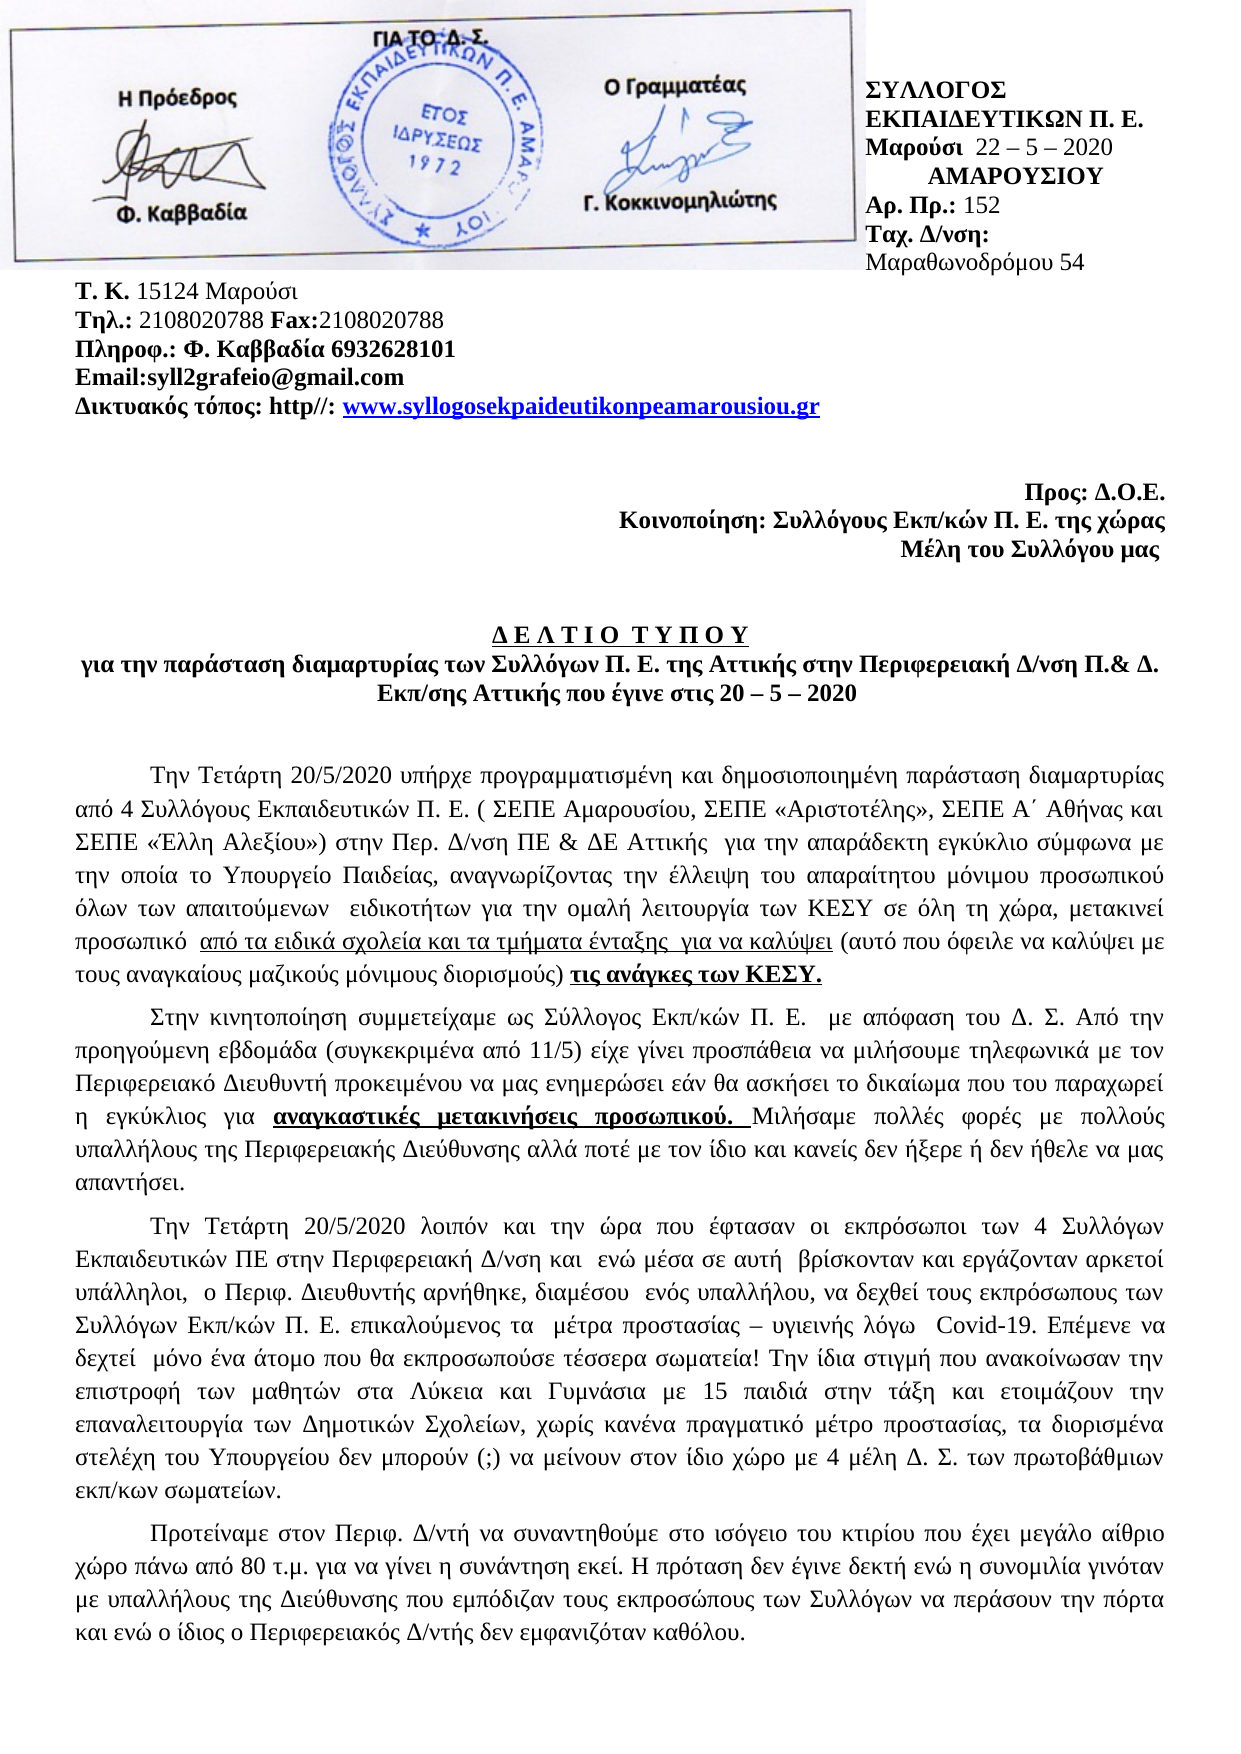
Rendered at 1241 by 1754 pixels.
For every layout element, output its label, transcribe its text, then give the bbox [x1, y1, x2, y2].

picture [0, 0, 866, 270]
text ΣΥΛΛΟΓΟΣ ΕΚΠΑΙΔΕΥΤΙΚΩΝ Π. Ε. Μαρούσι 22 – 5 – 2020 [866, 75, 1165, 161]
text Δ Ε Λ Τ Ι Ο Τ Υ Π Ο Υ [75, 621, 1165, 649]
text Τηλ.: 2108020788 Fax:2108020788 [75, 305, 1165, 334]
text Προς: Δ.Ο.Ε. [75, 477, 1165, 506]
text Την Τετάρτη 20/5/2020 λοιπόν και την ώρα που έφτασαν οι εκπρόσωποι των 4 Συλλόγων Εκπαιδευτικών ΠΕ στην Περιφερειακή Δ/νση και ενώ μέσα σε αυτή βρίσκονταν και εργάζονταν αρκετοί υπάλληλοι, ο Περιφ. Διευθυντής αρνήθηκε, διαμέσου ενός υπαλλήλου, να δεχθεί τους εκπρόσωπους των Συλλόγων Εκπ/κών Π. Ε. επικαλούμενος τα μέτρα προστασίας – υγιεινής λόγω Covid-19. Επέμενε να δεχτεί μόνο ένα άτομο που θα εκπροσωπούσε τέσσερα σωματεία! Την ίδια στιγμή που ανακοίνωσαν την επιστροφή των μαθητών στα Λύκεια και Γυμνάσια με 15 παιδιά στην τάξη και ετοιμάζουν την επαναλειτουργία των Δημοτικών Σχολείων, χωρίς κανένα πραγματικό μέτρο προστασίας, τα διορισμένα στελέχη του Υπουργείου δεν μπορούν (;) να μείνουν στον ίδιο χώρο με 4 μέλη Δ. Σ. των πρωτοβάθμιων εκπ/κων σωματείων. [75, 1211, 1165, 1504]
text Πληροφ.: Φ. Καββαδία 6932628101 [75, 334, 1165, 362]
text Κοινοποίηση: Συλλόγους Εκπ/κών Π. Ε. της χώρας [75, 506, 1165, 534]
text για την παράσταση διαμαρτυρίας των Συλλόγων Π. Ε. της Αττικής στην Περιφερειακή Δ/νση Π.& Δ. Εκπ/σης Αττικής που έγινε στις 20 – 5 – 2020 [75, 649, 1165, 707]
text Μέλη του Συλλόγου μας [75, 534, 1165, 563]
text Τ. Κ. 15124 Μαρούσι [75, 276, 1165, 305]
text Δικτυακός τόπος: http//: www.syllogosekpaideutikonpeamarousiou.gr [75, 391, 1165, 420]
text Προτείναμε στον Περιφ. Δ/ντή να συναντηθούμε στο ισόγειο του κτιρίου που έχει μεγάλο αίθριο χώρο πάνω από 80 τ.μ. για να γίνει η συνάντηση εκεί. Η πρόταση δεν έγινε δεκτή ενώ η συνομιλία γινόταν με υπαλλήλους της Διεύθυνσης που εμπόδιζαν τους εκπροσώπους των Συλλόγων να περάσουν την πόρτα και ενώ ο ίδιος ο Περιφερειακός Δ/ντής δεν εμφανιζόταν καθόλου. [75, 1518, 1165, 1646]
text Στην κινητοποίηση συμμετείχαμε ως Σύλλογος Εκπ/κών Π. Ε. με απόφαση του Δ. Σ. Από την προηγούμενη εβδομάδα (συγκεκριμένα από 11/5) είχε γίνει προσπάθεια να μιλήσουμε τηλεφωνικά με τον Περιφερειακό Διευθυντή προκειμένου να μας ενημερώσει εάν θα ασκήσει το δικαίωμα που του παραχωρεί η εγκύκλιος για αναγκαστικές μετακινήσεις προσωπικού. Μιλήσαμε πολλές φορές με πολλούς υπαλλήλους της Περιφερειακής Διεύθυνσης αλλά ποτέ με τον ίδιο και κανείς δεν ήξερε ή δεν ήθελε να μας απαντήσει. [75, 1002, 1165, 1196]
text Email:syll2grafeio@gmail.com [75, 362, 1165, 391]
text Την Τετάρτη 20/5/2020 υπήρχε προγραμματισμένη και δημοσιοποιημένη παράσταση διαμαρτυρίας από 4 Συλλόγους Εκπαιδευτικών Π. Ε. ( ΣΕΠΕ Αμαρουσίου, ΣΕΠΕ «Αριστοτέλης», ΣΕΠΕ Α΄ Αθήνας και ΣΕΠΕ «Έλλη Αλεξίου») στην Περ. Δ/νση ΠΕ & ΔΕ Αττικής για την απαράδεκτη εγκύκλιο σύμφωνα με την οποία το Υπουργείο Παιδείας, αναγνωρίζοντας την έλλειψη του απαραίτητου μόνιμου προσωπικού όλων των απαιτούμενων ειδικοτήτων για την ομαλή λειτουργία των ΚΕΣΥ σε όλη τη χώρα, μετακινεί προσωπικό από τα ειδικά σχολεία και τα τμήματα ένταξης για να καλύψει (αυτό που όφειλε να καλύψει με τους αναγκαίους μαζικούς μόνιμους διορισμούς) τις ανάγκες των ΚΕΣΥ. [75, 761, 1165, 987]
text Ταχ. Δ/νση: Μαραθωνοδρόμου 54 [75, 219, 1165, 276]
text ΑΜΑΡΟΥΣΙΟΥ Αρ. Πρ.: 152 [866, 161, 1165, 219]
